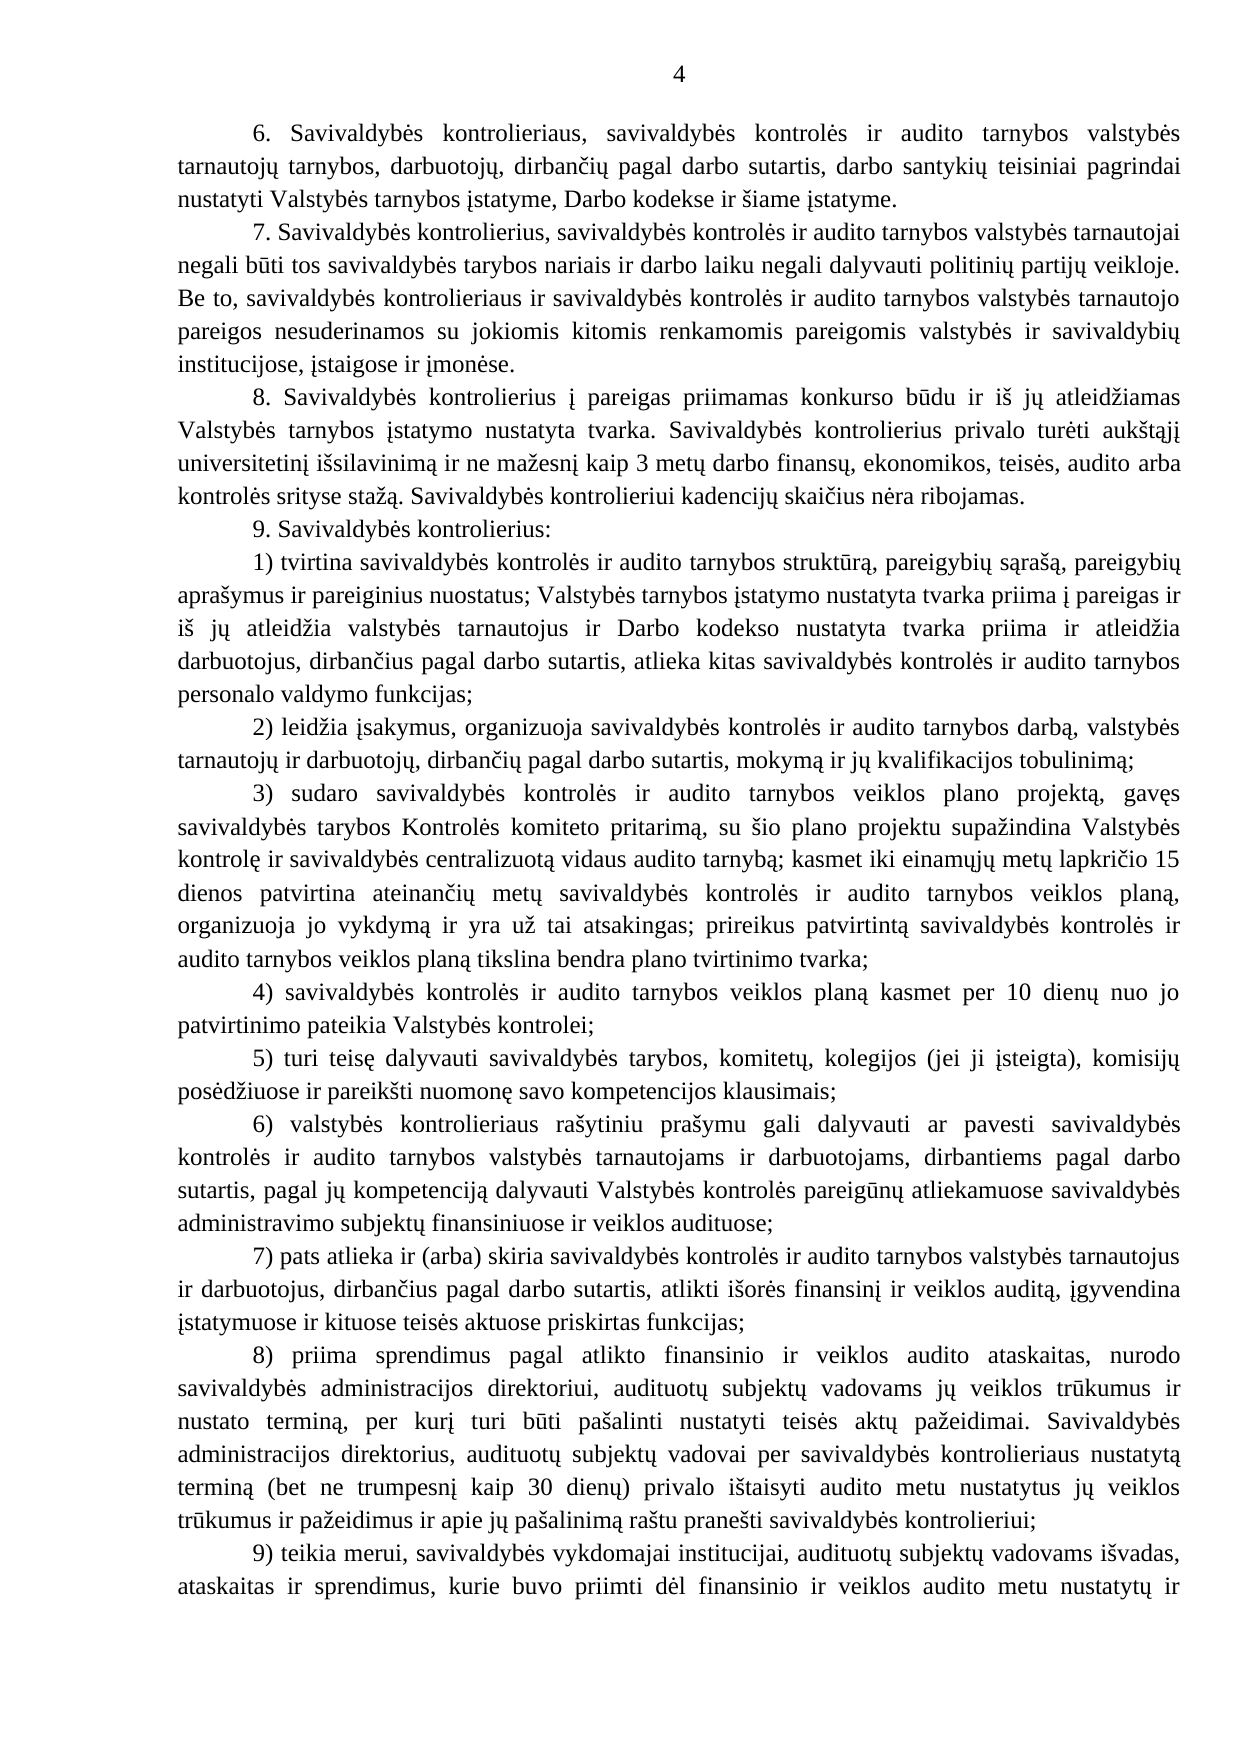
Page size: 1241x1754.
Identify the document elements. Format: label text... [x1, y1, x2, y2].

text 7) pats atlieka ir (arba) skiria savivaldybės kontrolės ir audito tarnybos valstybės tarnautojus ir darbuotojus, dirbančius pagal darbo sutartis, atlikti išorės finansinį ir veiklos auditą, įgyvendina įstatymuose ir kituose teisės aktuose priskirtas funkcijas; [177, 1241, 1181, 1336]
text 1) tvirtina savivaldybės kontrolės ir audito tarnybos struktūrą, pareigybių sąrašą, pareigybių aprašymus ir pareiginius nuostatus; Valstybės tarnybos įstatymo nustatyta tvarka priima į pareigas ir iš jų atleidžia valstybės tarnautojus ir Darbo kodekso nustatyta tvarka priima ir atleidžia darbuotojus, dirbančius pagal darbo sutartis, atlieka kitas savivaldybės kontrolės ir audito tarnybos personalo valdymo funkcijas; [177, 547, 1181, 708]
text 6. Savivaldybės kontrolieriaus, savivaldybės kontrolės ir audito tarnybos valstybės tarnautojų tarnybos, darbuotojų, dirbančių pagal darbo sutartis, darbo santykių teisiniai pagrindai nustatyti Valstybės tarnybos įstatyme, Darbo kodekse ir šiame įstatyme. [177, 118, 1181, 213]
text 9) teikia merui, savivaldybės vykdomajai institucijai, audituotų subjektų vadovams išvadas, ataskaitas ir sprendimus, kurie buvo priimti dėl finansinio ir veiklos audito metu nustatytų ir [177, 1538, 1181, 1600]
text 5) turi teisę dalyvauti savivaldybės tarybos, komitetų, kolegijos (jei ji įsteigta), komisijų posėdžiuose ir pareikšti nuomonę savo kompetencijos klausimais; [177, 1043, 1181, 1104]
text 6) valstybės kontrolieriaus rašytiniu prašymu gali dalyvauti ar pavesti savivaldybės kontrolės ir audito tarnybos valstybės tarnautojams ir darbuotojams, dirbantiems pagal darbo sutartis, pagal jų kompetenciją dalyvauti Valstybės kontrolės pareigūnų atliekamuose savivaldybės administravimo subjektų finansiniuose ir veiklos audituose; [177, 1109, 1181, 1237]
text 2) leidžia įsakymus, organizuoja savivaldybės kontrolės ir audito tarnybos darbą, valstybės tarnautojų ir darbuotojų, dirbančių pagal darbo sutartis, mokymą ir jų kvalifikacijos tobulinimą; [177, 712, 1181, 774]
text 8) priima sprendimus pagal atlikto finansinio ir veiklos audito ataskaitas, nurodo savivaldybės administracijos direktoriui, audituotų subjektų vadovams jų veiklos trūkumus ir nustato terminą, per kurį turi būti pašalinti nustatyti teisės aktų pažeidimai. Savivaldybės administracijos direktorius, audituotų subjektų vadovai per savivaldybės kontrolieriaus nustatytą terminą (bet ne trumpesnį kaip 30 dienų) privalo ištaisyti audito metu nustatytus jų veiklos trūkumus ir pažeidimus ir apie jų pašalinimą raštu pranešti savivaldybės kontrolieriui; [177, 1340, 1181, 1534]
text 4) savivaldybės kontrolės ir audito tarnybos veiklos planą kasmet per 10 dienų nuo jo patvirtinimo pateikia Valstybės kontrolei; [177, 977, 1181, 1038]
text 7. Savivaldybės kontrolierius, savivaldybės kontrolės ir audito tarnybos valstybės tarnautojai negali būti tos savivaldybės tarybos nariais ir darbo laiku negali dalyvauti politinių partijų veikloje. Be to, savivaldybės kontrolieriaus ir savivaldybės kontrolės ir audito tarnybos valstybės tarnautojo pareigos nesuderinamos su jokiomis kitomis renkamomis pareigomis valstybės ir savivaldybių institucijose, įstaigose ir įmonėse. [177, 217, 1181, 378]
text 9. Savivaldybės kontrolierius: [177, 514, 1181, 543]
text 3) sudaro savivaldybės kontrolės ir audito tarnybos veiklos plano projektą, gavęs savivaldybės tarybos Kontrolės komiteto pritarimą, su šio plano projektu supažindina Valstybės kontrolę ir savivaldybės centralizuotą vidaus audito tarnybą; kasmet iki einamųjų metų lapkričio 15 dienos patvirtina ateinančių metų savivaldybės kontrolės ir audito tarnybos veiklos planą, organizuoja jo vykdymą ir yra už tai atsakingas; prireikus patvirtintą savivaldybės kontrolės ir audito tarnybos veiklos planą tikslina bendra plano tvirtinimo tvarka; [177, 778, 1181, 972]
text 8. Savivaldybės kontrolierius į pareigas priimamas konkurso būdu ir iš jų atleidžiamas Valstybės tarnybos įstatymo nustatyta tvarka. Savivaldybės kontrolierius privalo turėti aukštąjį universitetinį išsilavinimą ir ne mažesnį kaip 3 metų darbo finansų, ekonomikos, teisės, audito arba kontrolės srityse stažą. Savivaldybės kontrolieriui kadencijų skaičius nėra ribojamas. [177, 382, 1181, 510]
